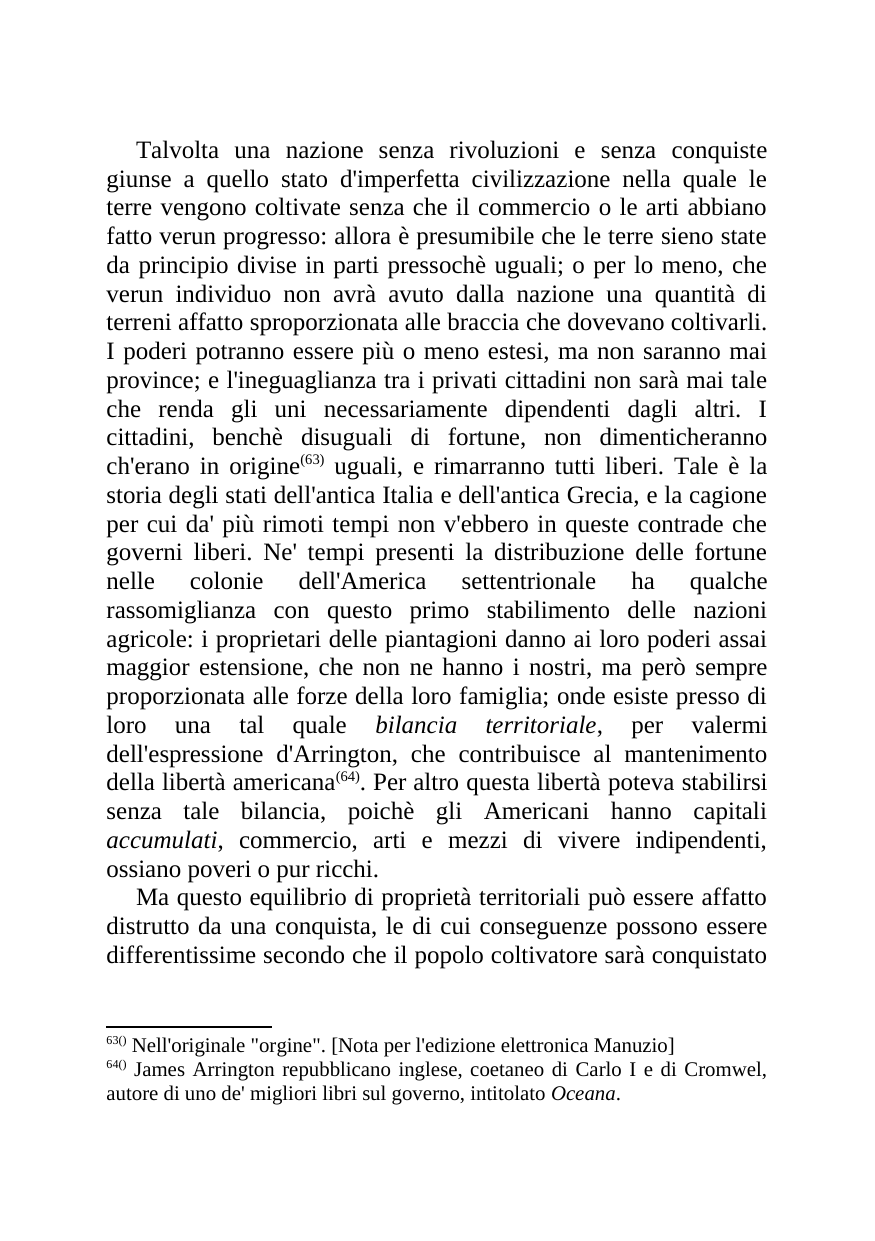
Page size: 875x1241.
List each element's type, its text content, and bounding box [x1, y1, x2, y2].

text Talvolta una nazione senza rivoluzioni e senza conquiste giunse a quello stato d'imperfetta civilizzazione nella quale le terre vengono coltivate senza che il commercio o le arti abbiano fatto verun progresso: allora è presumibile che le terre sieno state da principio divise in parti pressochè uguali; o per lo meno, che verun individuo non avrà avuto dalla nazione una quantità di terreni affatto sproporzionata alle braccia che dovevano coltivarli. I poderi potranno essere più o meno estesi, ma non saranno mai province; e l'ineguaglianza tra i privati cittadini non sarà mai tale che renda gli uni necessariamente dipendenti dagli altri. I cittadini, benchè disuguali di fortune, non dimenticheranno ch'erano in origine() uguali, e rimarranno tutti liberi. Tale è la storia degli stati dell'antica Italia e dell'antica Grecia, e la cagione per cui da' più rimoti tempi non v'ebbero in queste contrade che governi liberi. Ne' tempi presenti la distribuzione delle fortune nelle colonie dell'America settentrionale ha qualche rassomiglianza con questo primo stabilimento delle nazioni agricole: i proprietari delle piantagioni danno ai loro poderi assai maggior estensione, che non ne hanno i nostri, ma però sempre proporzionata alle forze della loro famiglia; onde esiste presso di loro una tal quale bilancia territoriale, per valermi dell'espressione d'Arrington, che contribuisce al mantenimento della libertà americana(). Per altro questa libertà poteva stabilirsi senza tale bilancia, poichè gli Americani hanno capitali accumulati, commercio, arti e mezzi di vivere indipendenti, ossiano poveri o pur ricchi. [106, 135, 768, 882]
text () James Arrington repubblicano inglese, coetaneo di Carlo I e di Cromwel, autore di uno de' migliori libri sul governo, intitolato Oceana. [106, 1057, 768, 1105]
text () Nell'originale "orgine". [Nota per l'edizione elettronica Manuzio] [106, 1033, 768, 1057]
text Ma questo equilibrio di proprietà territoriali può essere affatto distrutto da una conquista, le di cui conseguenze possono essere differentissime secondo che il popolo coltivatore sarà conquistato [106, 882, 768, 969]
